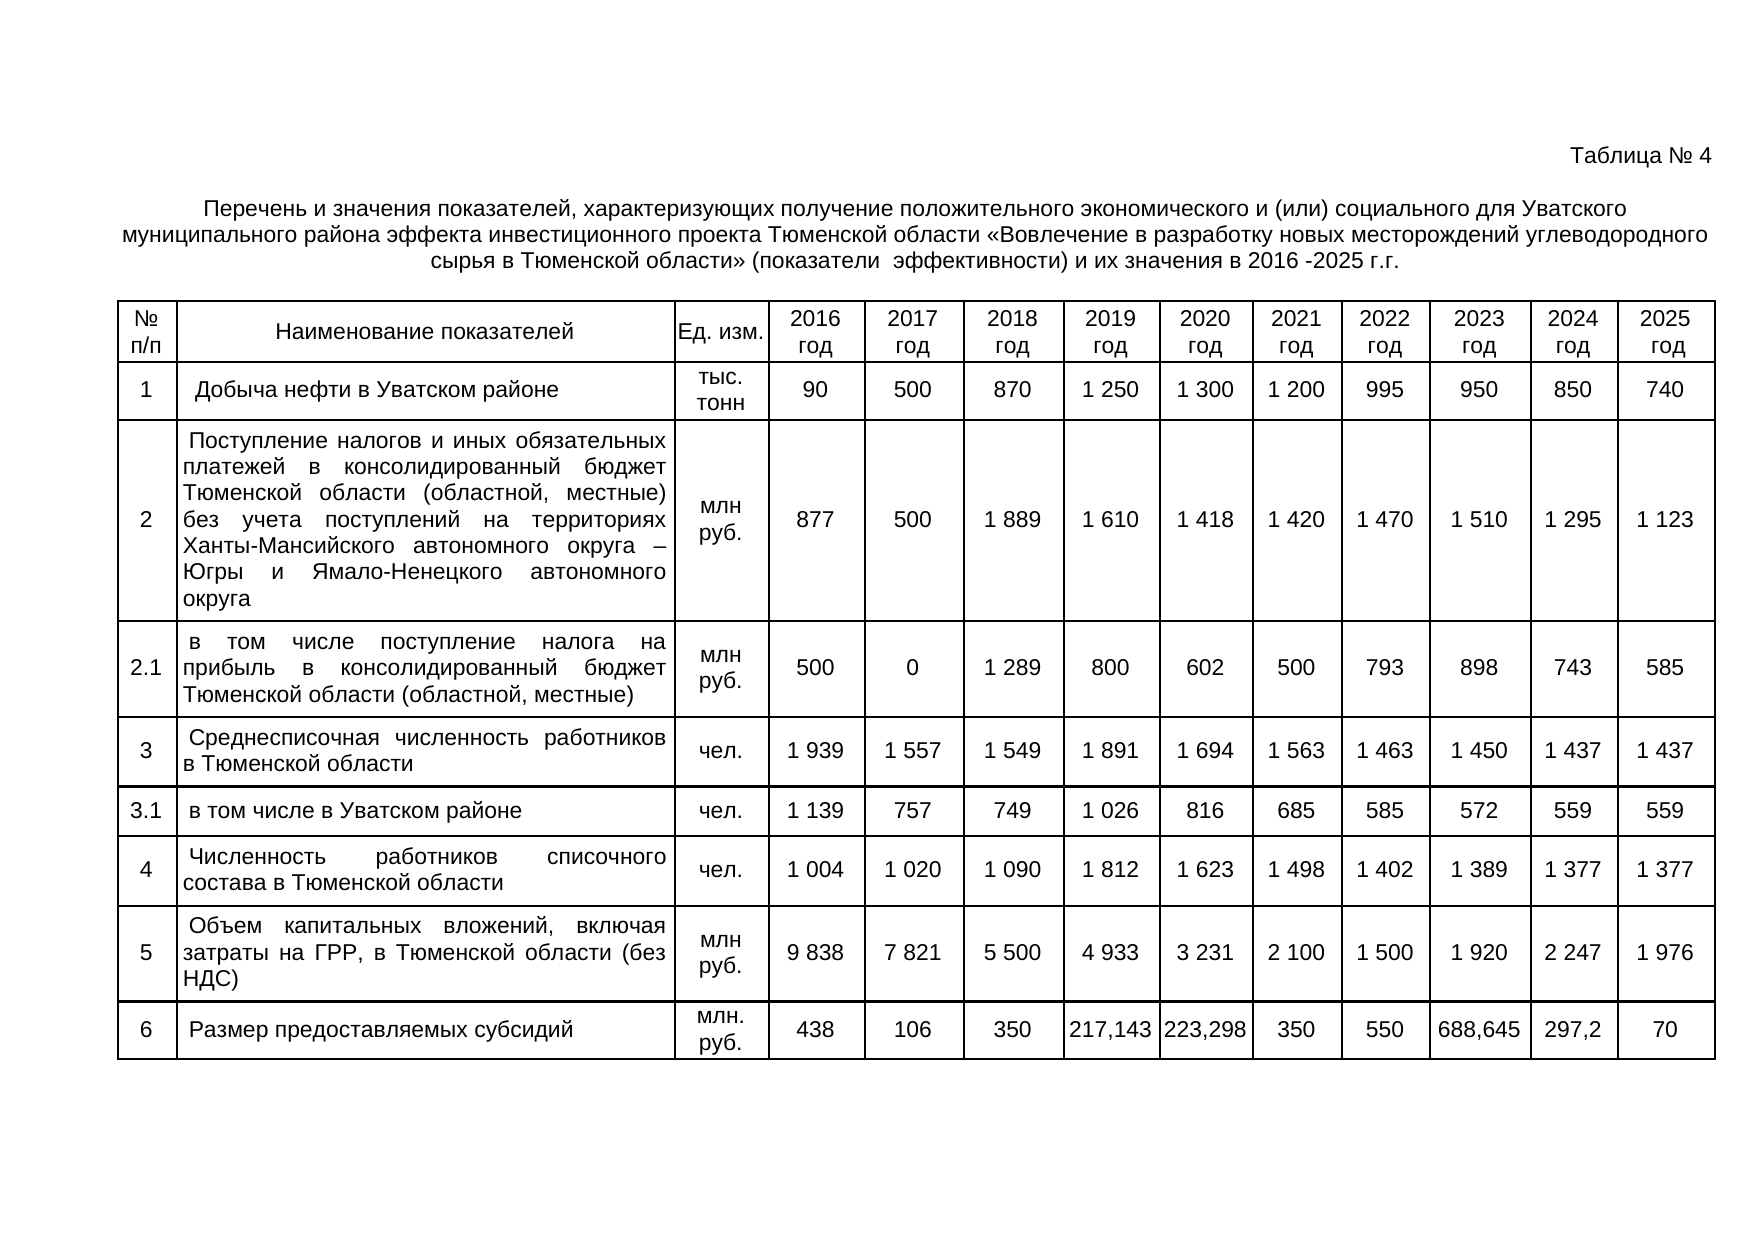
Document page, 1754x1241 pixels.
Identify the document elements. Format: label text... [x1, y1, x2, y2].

table_header 2022 год [1343, 302, 1429, 361]
table_cell 1 976 [1619, 907, 1714, 1000]
table_header 2024 год [1532, 302, 1617, 361]
table_cell чел. [676, 718, 768, 785]
table_cell 6 [119, 1003, 176, 1058]
table_cell 4 [119, 837, 176, 904]
table_cell 0 [866, 622, 963, 716]
table_header 2023 год [1431, 302, 1530, 361]
table_header 2017 год [866, 302, 963, 361]
table_cell 1 389 [1431, 837, 1530, 904]
table_cell 1 694 [1161, 718, 1252, 785]
table_cell 4 933 [1065, 907, 1159, 1000]
table_cell 1 250 [1065, 363, 1159, 418]
table_cell млн руб. [676, 421, 768, 620]
table_cell 1 437 [1619, 718, 1714, 785]
table_cell 1 402 [1343, 837, 1429, 904]
table_cell 350 [1254, 1003, 1341, 1058]
table_cell 223,298 [1161, 1003, 1252, 1058]
table_cell 500 [866, 363, 963, 418]
table_cell 740 [1619, 363, 1714, 418]
table_cell 1 500 [1343, 907, 1429, 1000]
table_cell 1 139 [770, 788, 864, 835]
table_cell 749 [965, 788, 1063, 835]
table_cell 1 026 [1065, 788, 1159, 835]
table_cell 757 [866, 788, 963, 835]
table_cell 688,645 [1431, 1003, 1530, 1058]
table_cell Размер предоставляемых субсидий [178, 1003, 674, 1058]
table_cell 5 500 [965, 907, 1063, 1000]
table_cell 7 821 [866, 907, 963, 1000]
table_cell млн руб. [676, 622, 768, 716]
table_cell 743 [1532, 622, 1617, 716]
table_cell 1 437 [1532, 718, 1617, 785]
table_header Ед. изм. [676, 302, 768, 361]
table_cell 585 [1619, 622, 1714, 716]
table_cell чел. [676, 788, 768, 835]
table_cell 1 610 [1065, 421, 1159, 620]
table_cell млн руб. [676, 907, 768, 1000]
table_cell 1 510 [1431, 421, 1530, 620]
table_cell 1 557 [866, 718, 963, 785]
table_cell 297,2 [1532, 1003, 1617, 1058]
table_header 2025 год [1619, 302, 1714, 361]
table_cell 1 920 [1431, 907, 1530, 1000]
table_cell в том числе в Уватском районе [178, 788, 674, 835]
table_cell 2 [119, 421, 176, 620]
table_header Наименование показателей [178, 302, 674, 361]
table_cell 1 090 [965, 837, 1063, 904]
table_cell 1 295 [1532, 421, 1617, 620]
table_cell 870 [965, 363, 1063, 418]
table_cell 898 [1431, 622, 1530, 716]
table_cell 1 549 [965, 718, 1063, 785]
table_cell Поступление налогов и иных обязательных платежей в консолидированный бюджет Тюменской области (областной, местные) без учета поступлений на территориях Ханты-Мансийского автономного округа – Югры и Ямало-Ненецкого автономного округа [178, 421, 674, 620]
table_cell 995 [1343, 363, 1429, 418]
table_cell 1 377 [1532, 837, 1617, 904]
table_cell 1 300 [1161, 363, 1252, 418]
table_cell 1 004 [770, 837, 864, 904]
table_cell 793 [1343, 622, 1429, 716]
table_cell 350 [965, 1003, 1063, 1058]
table_cell 1 498 [1254, 837, 1341, 904]
table_cell 685 [1254, 788, 1341, 835]
table_cell 2 100 [1254, 907, 1341, 1000]
table_cell 438 [770, 1003, 864, 1058]
table_cell 1 289 [965, 622, 1063, 716]
table_cell 1 889 [965, 421, 1063, 620]
table_cell 217,143 [1065, 1003, 1159, 1058]
table_header 2019 год [1065, 302, 1159, 361]
table_cell 500 [866, 421, 963, 620]
table_cell 3 231 [1161, 907, 1252, 1000]
table_header № п/п [119, 302, 176, 361]
table_cell 1 020 [866, 837, 963, 904]
table_cell 500 [1254, 622, 1341, 716]
table_cell 1 463 [1343, 718, 1429, 785]
table_cell 1 420 [1254, 421, 1341, 620]
table_cell 5 [119, 907, 176, 1000]
table_cell 602 [1161, 622, 1252, 716]
table_cell чел. [676, 837, 768, 904]
table_cell 1 891 [1065, 718, 1159, 785]
table_cell 1 939 [770, 718, 864, 785]
table_cell 1 470 [1343, 421, 1429, 620]
table_cell Добыча нефти в Уватском районе [178, 363, 674, 418]
table_header 2016 год [770, 302, 864, 361]
table_cell 559 [1619, 788, 1714, 835]
table_cell 1 418 [1161, 421, 1252, 620]
table_cell 1 812 [1065, 837, 1159, 904]
table_header 2020 год [1161, 302, 1252, 361]
table_cell 500 [770, 622, 864, 716]
table_cell 1 563 [1254, 718, 1341, 785]
table_cell 1 623 [1161, 837, 1252, 904]
table_cell 2 247 [1532, 907, 1617, 1000]
table_cell 550 [1343, 1003, 1429, 1058]
table_cell 816 [1161, 788, 1252, 835]
table_cell 106 [866, 1003, 963, 1058]
table_cell 3.1 [119, 788, 176, 835]
table_cell млн. руб. [676, 1003, 768, 1058]
table_cell в том числе поступление налога на прибыль в консолидированный бюджет Тюменской области (областной, местные) [178, 622, 674, 716]
table_cell Численность работников списочного состава в Тюменской области [178, 837, 674, 904]
table_cell 9 838 [770, 907, 864, 1000]
table_cell 950 [1431, 363, 1530, 418]
table_cell 1 450 [1431, 718, 1530, 785]
table_cell 877 [770, 421, 864, 620]
table_cell 3 [119, 718, 176, 785]
table_cell 1 [119, 363, 176, 418]
table_cell 572 [1431, 788, 1530, 835]
table_cell 1 200 [1254, 363, 1341, 418]
table_cell 90 [770, 363, 864, 418]
table_cell 850 [1532, 363, 1617, 418]
table_cell 2.1 [119, 622, 176, 716]
text Перечень и значения показателей, характеризующих получение положительного экономического и (или) социального для Уватского муниципального района эффекта инвестиционного проекта Тюменской области «Вовлечение в разработку новых месторождений углеводородного сырья в Тюменской области» (показатели эффективности) и их значения в 2016 -2025 г.г. [118, 195, 1712, 274]
table_cell 1 377 [1619, 837, 1714, 904]
table_cell 70 [1619, 1003, 1714, 1058]
table_cell 800 [1065, 622, 1159, 716]
table_cell Среднесписочная численность работников в Тюменской области [178, 718, 674, 785]
text Таблица № 4 [118, 142, 1712, 168]
table_cell 559 [1532, 788, 1617, 835]
table_cell Объем капитальных вложений, включая затраты на ГРР, в Тюменской области (без НДС) [178, 907, 674, 1000]
table_header 2018 год [965, 302, 1063, 361]
table_cell тыс. тонн [676, 363, 768, 418]
table_cell 1 123 [1619, 421, 1714, 620]
table_header 2021 год [1254, 302, 1341, 361]
table_cell 585 [1343, 788, 1429, 835]
